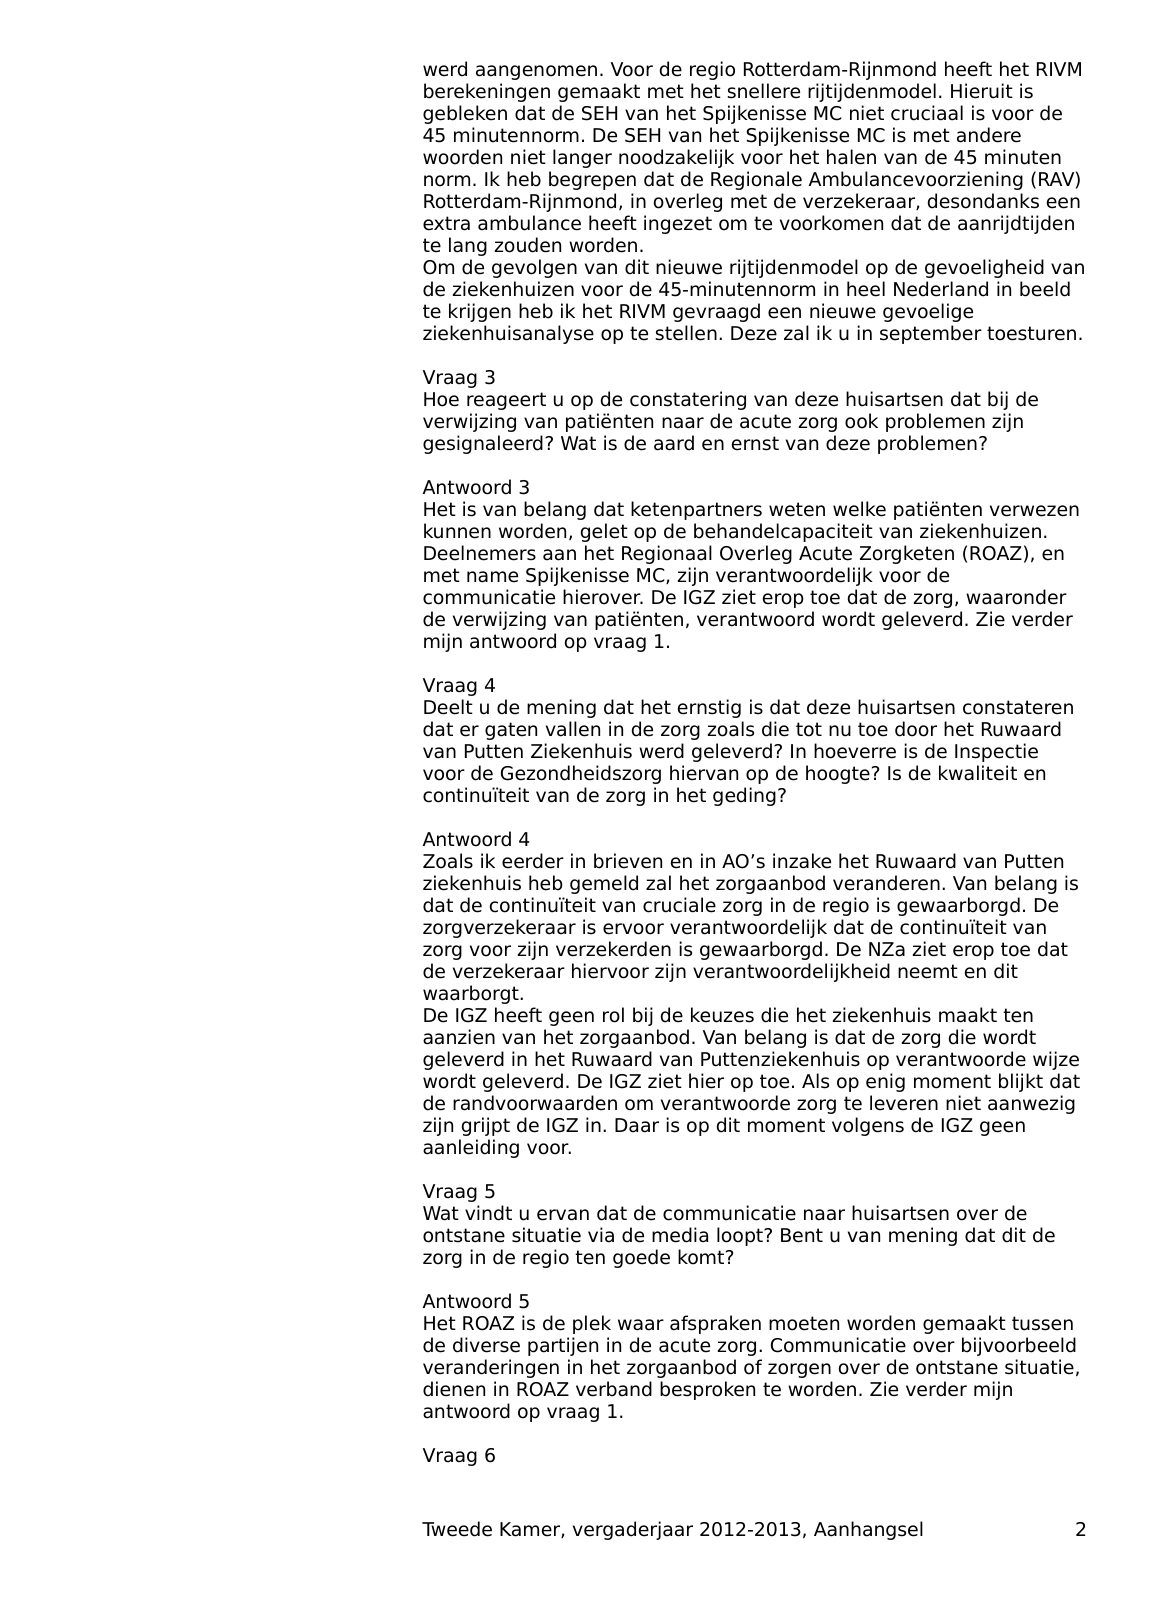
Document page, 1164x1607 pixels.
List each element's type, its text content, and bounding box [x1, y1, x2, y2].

text Om de gevolgen van dit nieuwe rijtijdenmodel op de gevoeligheid van de ziekenhuizen voor de 45-minutennorm in heel Nederland in beeld te krijgen heb ik het RIVM gevraagd een nieuwe gevoelige ziekenhuisanalyse op te stellen. Deze zal ik u in september toesturen. [422, 257, 1087, 345]
text Het ROAZ is de plek waar afspraken moeten worden gemaakt tussen de diverse partijen in de acute zorg. Communicatie over bijvoorbeeld veranderingen in het zorgaanbod of zorgen over de ontstane situatie, dienen in ROAZ verband besproken te worden. Zie verder mijn antwoord op vraag 1. [422, 1313, 1087, 1423]
text Antwoord 5 [422, 1291, 1087, 1313]
text Vraag 5 [422, 1181, 1087, 1203]
text Antwoord 3 [422, 477, 1087, 499]
text Wat vindt u ervan dat de communicatie naar huisartsen over de ontstane situatie via de media loopt? Bent u van mening dat dit de zorg in de regio ten goede komt? [422, 1203, 1087, 1269]
text Vraag 3 [422, 367, 1087, 389]
text Vraag 4 [422, 675, 1087, 697]
text Antwoord 4 [422, 829, 1087, 851]
text Vraag 6 [422, 1445, 1087, 1467]
text Het is van belang dat ketenpartners weten welke patiënten verwezen kunnen worden, gelet op de behandelcapaciteit van ziekenhuizen. Deelnemers aan het Regionaal Overleg Acute Zorgketen (ROAZ), en met name Spijkenisse MC, zijn verantwoordelijk voor de communicatie hierover. De IGZ ziet erop toe dat de zorg, waaronder de verwijzing van patiënten, verantwoord wordt geleverd. Zie verder mijn antwoord op vraag 1. [422, 499, 1087, 653]
text Deelt u de mening dat het ernstig is dat deze huisartsen constateren dat er gaten vallen in de zorg zoals die tot nu toe door het Ruwaard van Putten Ziekenhuis werd geleverd? In hoeverre is de Inspectie voor de Gezondheidszorg hiervan op de hoogte? Is de kwaliteit en continuïteit van de zorg in het geding? [422, 697, 1087, 807]
text De IGZ heeft geen rol bij de keuzes die het ziekenhuis maakt ten aanzien van het zorgaanbod. Van belang is dat de zorg die wordt geleverd in het Ruwaard van Puttenziekenhuis op verantwoorde wijze wordt geleverd. De IGZ ziet hier op toe. Als op enig moment blijkt dat de randvoorwaarden om verantwoorde zorg te leveren niet aanwezig zijn grijpt de IGZ in. Daar is op dit moment volgens de IGZ geen aanleiding voor. [422, 1005, 1087, 1159]
text werd aangenomen. Voor de regio Rotterdam-Rijnmond heeft het RIVM berekeningen gemaakt met het snellere rijtijdenmodel. Hieruit is gebleken dat de SEH van het Spijkenisse MC niet cruciaal is voor de 45 minutennorm. De SEH van het Spijkenisse MC is met andere woorden niet langer noodzakelijk voor het halen van de 45 minuten norm. Ik heb begrepen dat de Regionale Ambulancevoorziening (RAV) Rotterdam-Rijnmond, in overleg met de verzekeraar, desondanks een extra ambulance heeft ingezet om te voorkomen dat de aanrijdtijden te lang zouden worden. [422, 59, 1087, 257]
text Zoals ik eerder in brieven en in AO’s inzake het Ruwaard van Putten ziekenhuis heb gemeld zal het zorgaanbod veranderen. Van belang is dat de continuïteit van cruciale zorg in de regio is gewaarborgd. De zorgverzekeraar is ervoor verantwoordelijk dat de continuïteit van zorg voor zijn verzekerden is gewaarborgd. De NZa ziet erop toe dat de verzekeraar hiervoor zijn verantwoordelijkheid neemt en dit waarborgt. [422, 851, 1087, 1005]
text Hoe reageert u op de constatering van deze huisartsen dat bij de verwijzing van patiënten naar de acute zorg ook problemen zijn gesignaleerd? Wat is de aard en ernst van deze problemen? [422, 389, 1087, 455]
